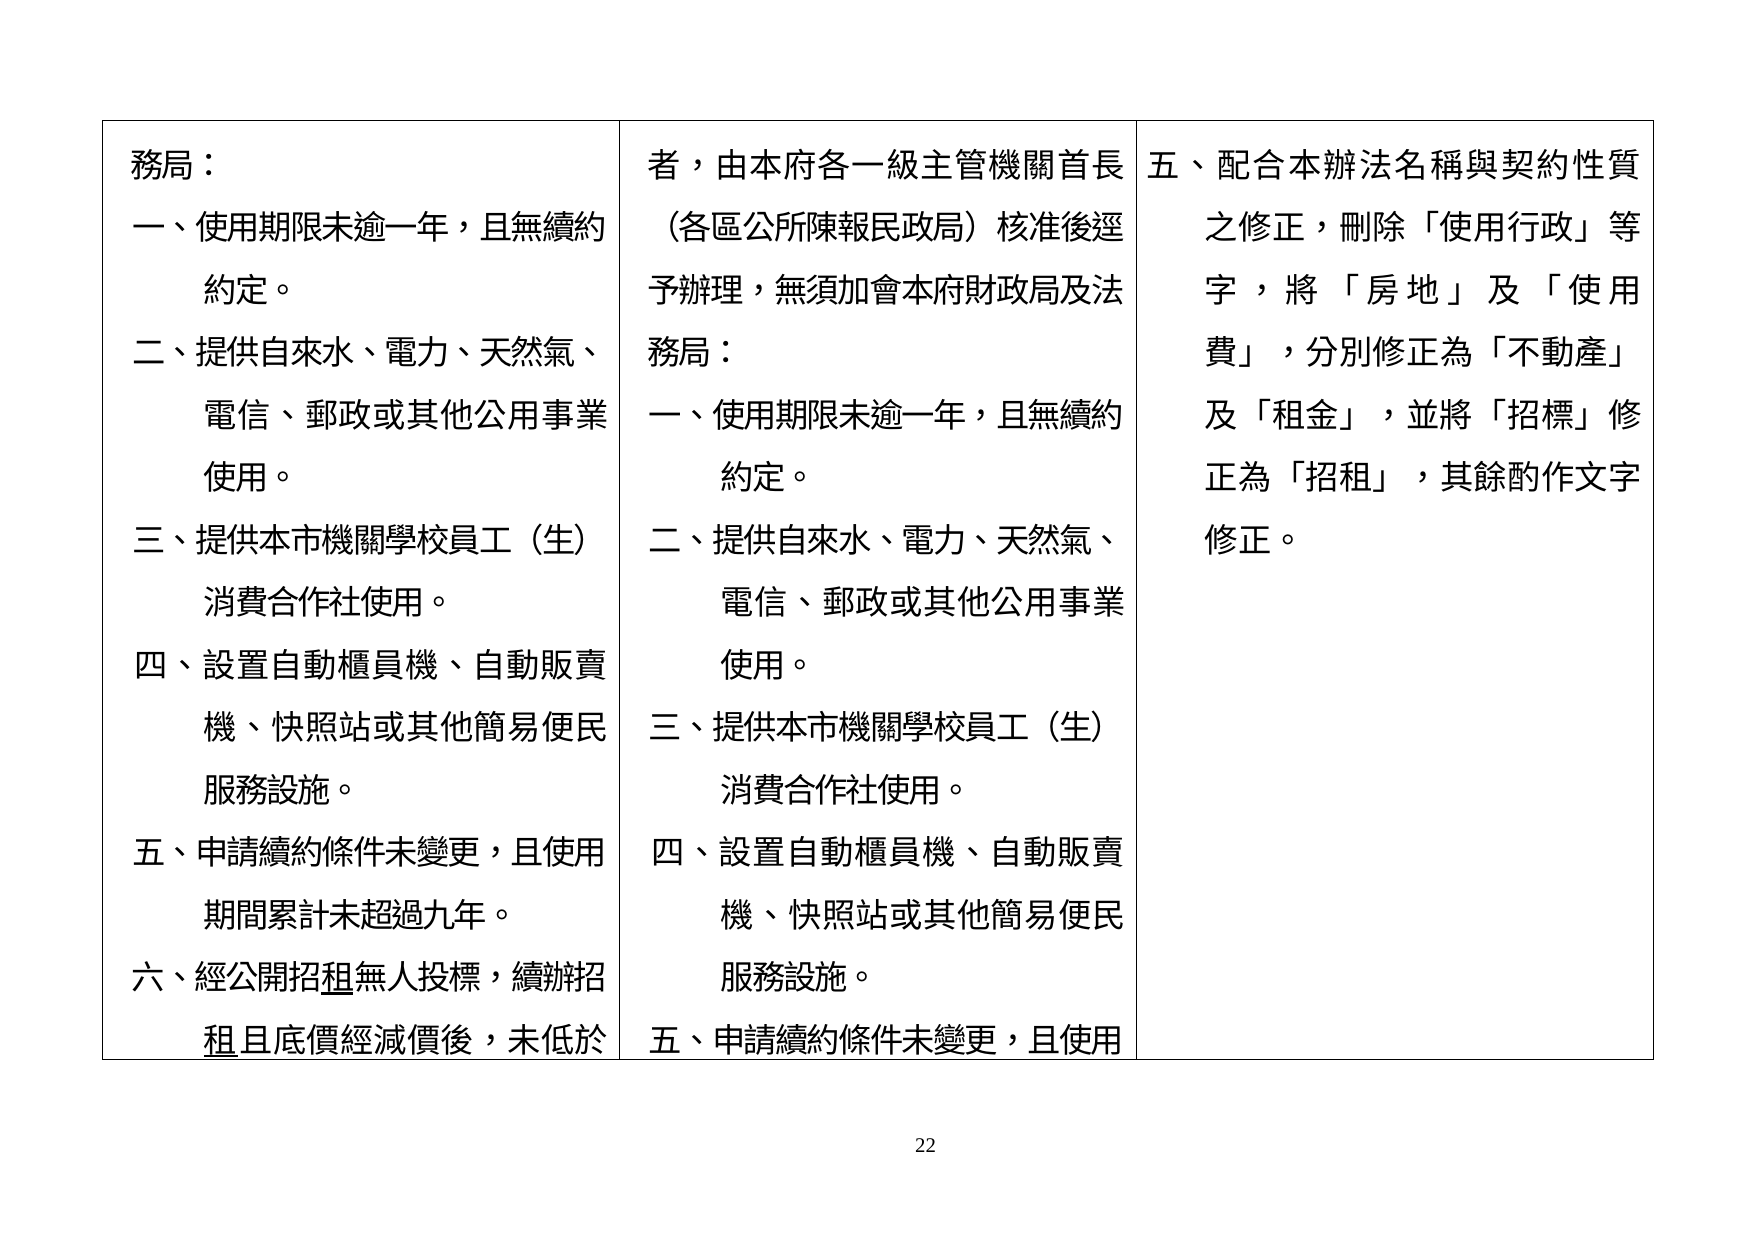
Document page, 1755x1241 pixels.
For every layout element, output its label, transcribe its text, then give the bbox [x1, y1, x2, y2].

table_cell 務局： 一、使用期限未逾一年，且無續約約定。 二、提供自來水、電力、天然氣、電信、郵政或其他公用事業使用。 三、提供本市機關學校員工（生）消費合作社使用。 四、設置自動櫃員機、自動販賣機、快照站或其他簡易便民服務設施。 五、申請續約條件未變更，且使用期間累計未超過九年。 六、經公開招租無人投標，續辦招租且底價經減價後，未低於 [103, 121, 619, 1059]
table_cell 五、配合本辦法名稱與契約性質之修正，刪除「使用行政」等字，將「房地」及「使用費」，分別修正為「不動產」及「租金」，並將「招標」修正為「招租」，其餘酌作文字修正。 [1137, 121, 1653, 1059]
table_cell 者，由本府各一級主管機關首長（各區公所陳報民政局）核准後逕予辦理，無須加會本府財政局及法務局： 一、使用期限未逾一年，且無續約約定。 二、提供自來水、電力、天然氣、電信、郵政或其他公用事業使用。 三、提供本市機關學校員工（生）消費合作社使用。 四、設置自動櫃員機、自動販賣機、快照站或其他簡易便民服務設施。 五、申請續約條件未變更，且使用 [620, 121, 1136, 1059]
